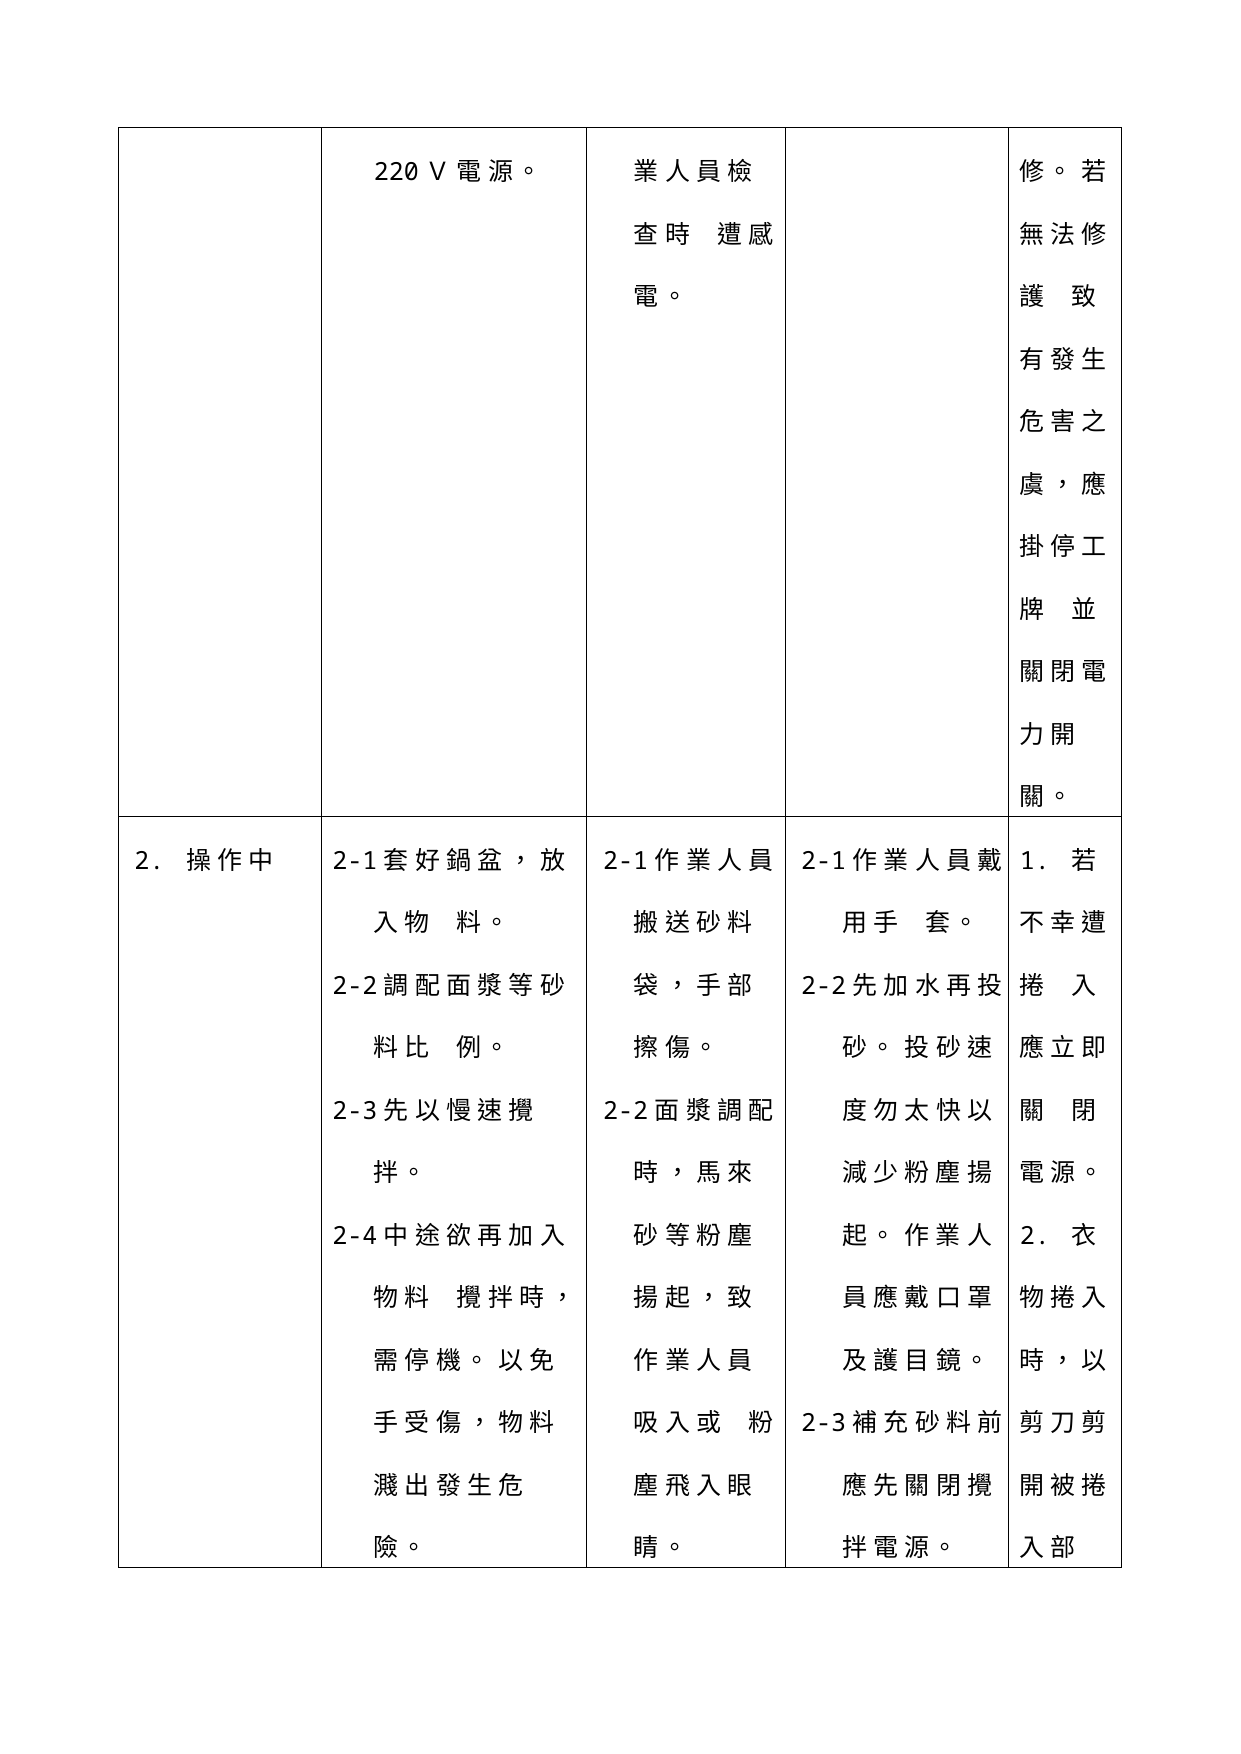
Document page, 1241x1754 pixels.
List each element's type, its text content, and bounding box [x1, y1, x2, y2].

table_cell 2. 操作中 [119, 817, 321, 1567]
table_cell [119, 128, 321, 816]
table_cell 220Ｖ電源。 [322, 128, 586, 816]
table_cell [786, 128, 1008, 816]
table_cell 2-1套好鍋盆，放入物 料。 2-2調配面漿等砂料比 例。 2-3先以慢速攪拌。 2-4中途欲再加入物料 攪拌時，需停機。以免手受傷，物料濺出發生危險。 [322, 817, 586, 1567]
table_cell 2-1作業人員搬送砂料袋，手部擦傷。 2-2面漿調配時，馬來砂等粉塵揚起，致 作業人員吸入或 粉塵飛入眼睛。 [587, 817, 785, 1567]
table_cell 2-1作業人員戴用手 套。 2-2先加水再投砂。投砂速度勿太快以減少粉塵揚起。作業人員應戴口罩及護目鏡。 2-3補充砂料前應先關閉攪拌電源。 [786, 817, 1008, 1567]
table_cell 業人員檢查時 遭感電。 [587, 128, 785, 816]
table_cell 1. 若不幸遭捲 入應立即關 閉電源。 2. 衣物捲入 時，以剪刀剪 開被捲入部 [1009, 817, 1121, 1567]
table_cell 修。若無法修護 致有發生危害之 虞，應掛停工牌 並關閉電力開關。 [1009, 128, 1121, 816]
